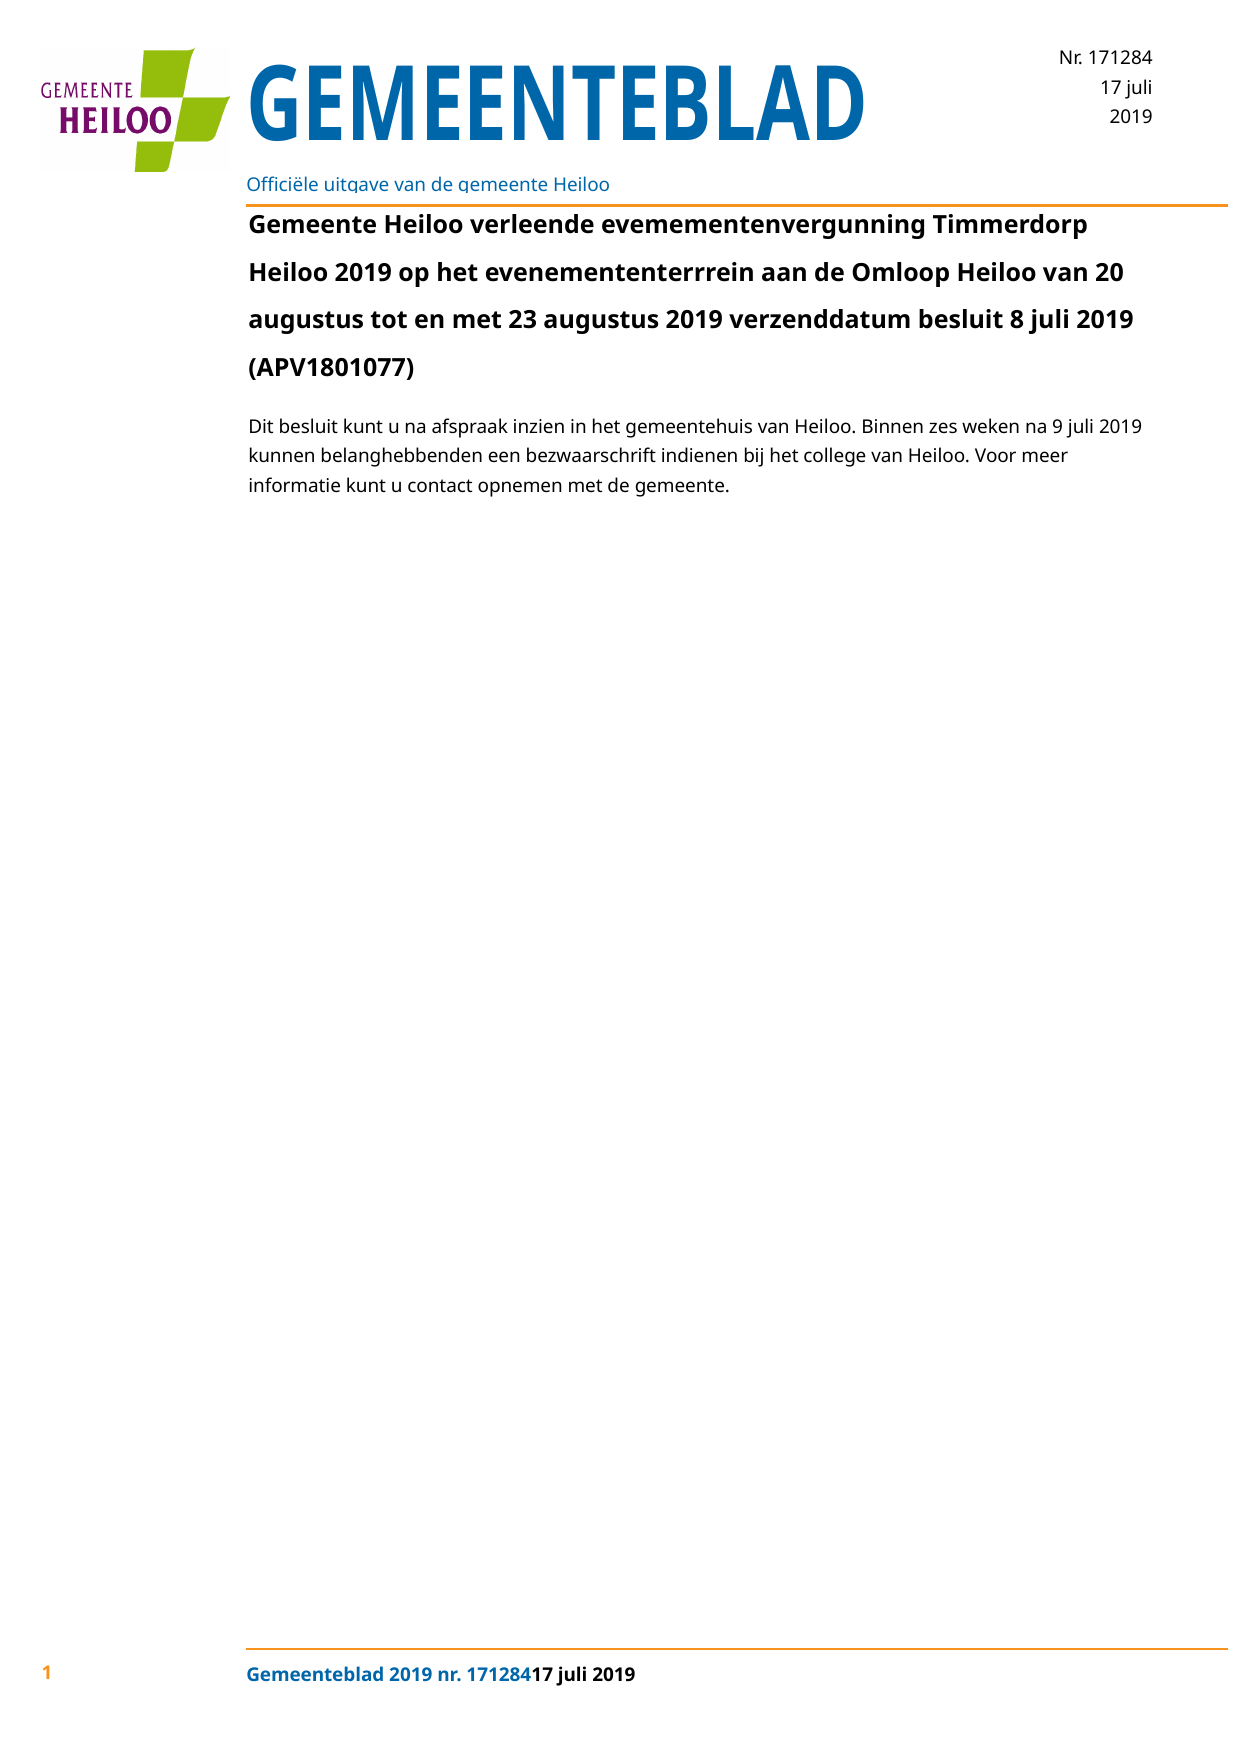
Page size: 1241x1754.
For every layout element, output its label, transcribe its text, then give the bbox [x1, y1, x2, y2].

text Dit besluit kunt u na afspraak inzien in het gemeentehuis van Heiloo. Binnen zes weken na 9 juli 2019 kunnen belanghebbenden een bezwaarschrift indienen bij het college van Heiloo. Voor meer informatie kunt u contact opnemen met de gemeente. [248, 413, 1152, 498]
picture [41, 47, 231, 172]
text Gemeente Heiloo verleende evemementenvergunning Timmerdorp Heiloo 2019 op het evenemententerrrein aan de Omloop Heiloo van 20 augustus tot en met 23 augustus 2019 verzenddatum besluit 8 juli 2019 (APV1801077) [248, 207, 1152, 384]
